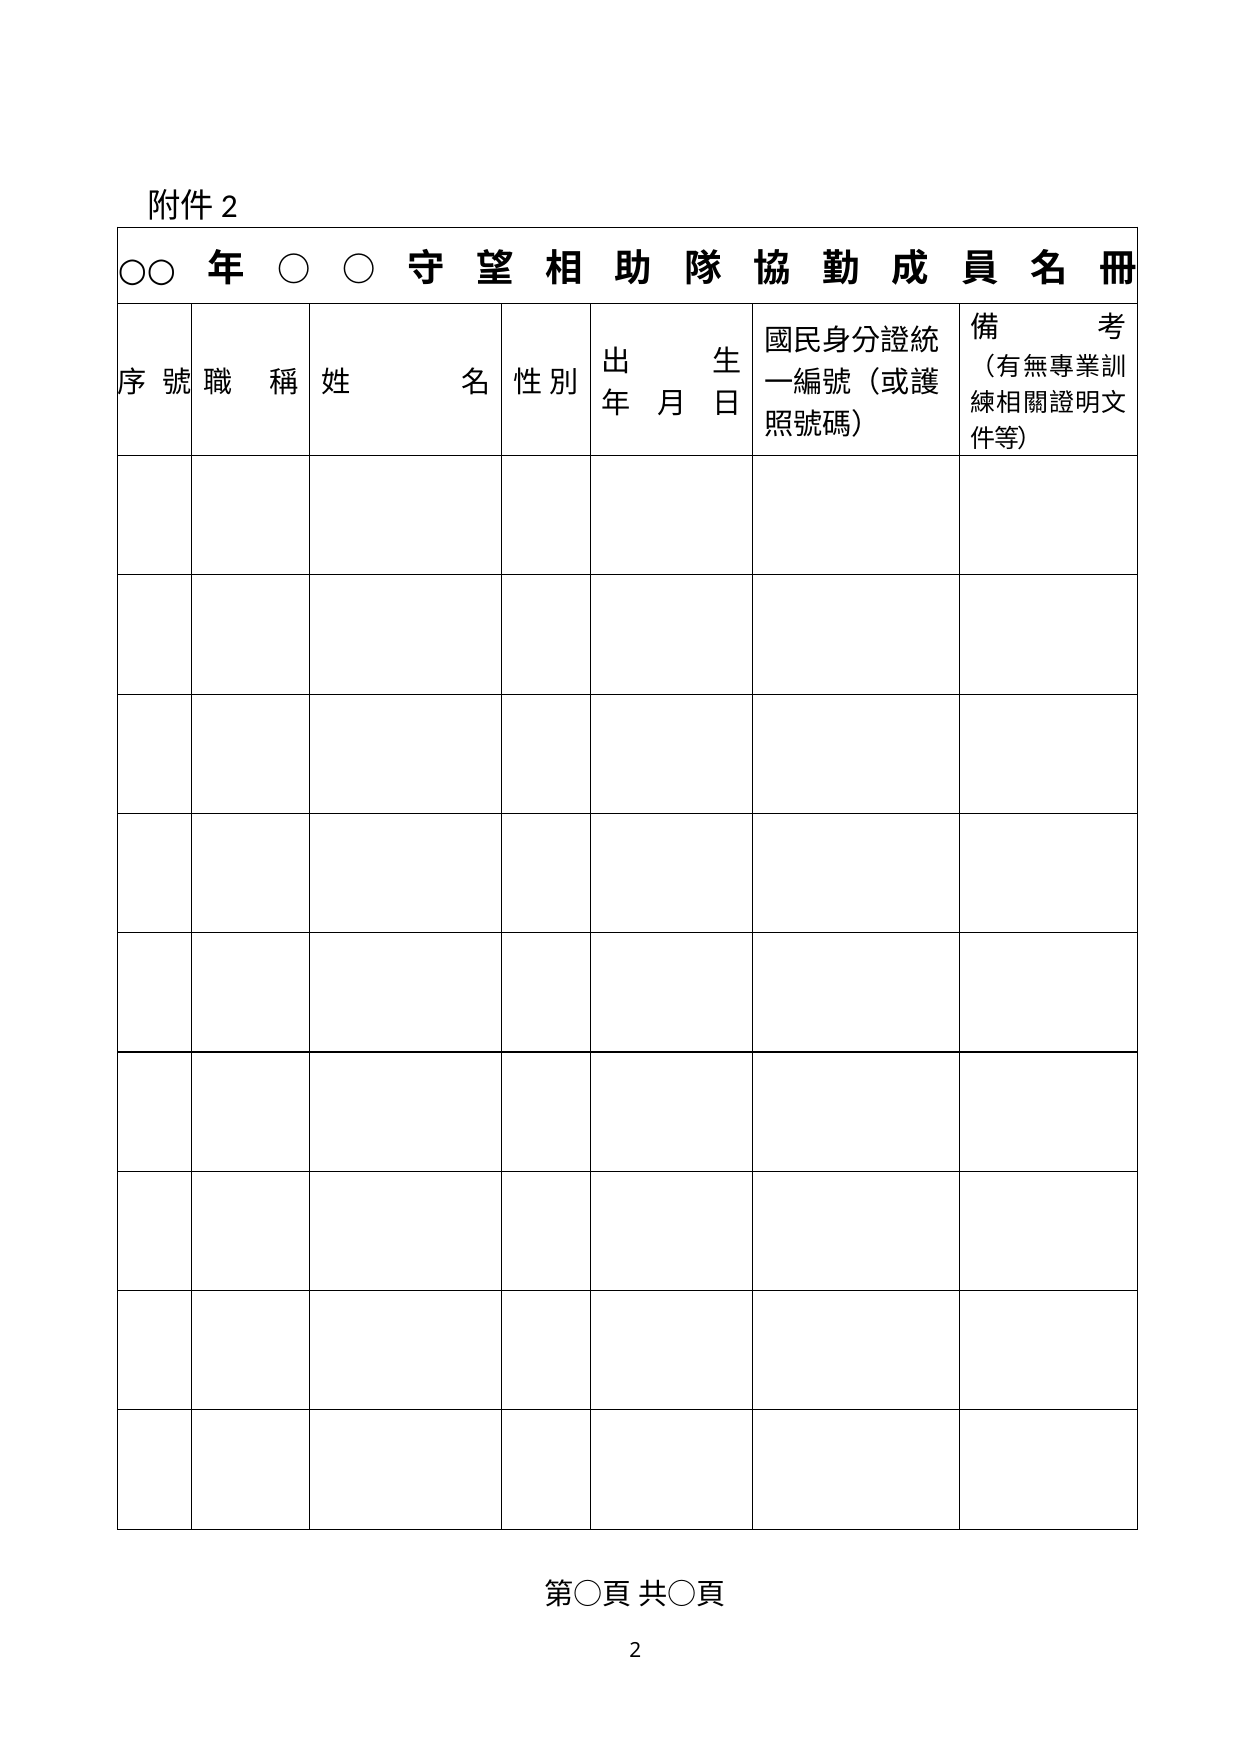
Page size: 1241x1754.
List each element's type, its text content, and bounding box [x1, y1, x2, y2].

table_cell [118, 1410, 191, 1528]
table_cell [310, 1053, 501, 1171]
table_cell [118, 456, 191, 574]
table_cell [192, 695, 309, 813]
table_cell [591, 1172, 752, 1290]
table_cell [118, 695, 191, 813]
table_cell [960, 1172, 1137, 1290]
table_cell [192, 1291, 309, 1409]
table_cell 姓名 [310, 304, 501, 455]
table_cell [192, 933, 309, 1051]
table_cell [310, 575, 501, 694]
table_cell 備考 （有無專業訓練相關證明文件等） [960, 304, 1137, 455]
text 第○頁 共○頁 [162, 1570, 1107, 1613]
table_cell [502, 695, 590, 813]
table_cell [192, 1410, 309, 1528]
table_cell [960, 1410, 1137, 1528]
table_cell [753, 695, 959, 813]
table_cell [502, 1291, 590, 1409]
table_cell [310, 1410, 501, 1528]
table_cell [753, 456, 959, 574]
text 附件2 [103, 178, 1107, 227]
table_cell 序號 [118, 304, 191, 455]
table_cell [753, 1291, 959, 1409]
table_cell [591, 575, 752, 694]
table_cell [310, 814, 501, 932]
table_cell [753, 933, 959, 1051]
table_cell [192, 1053, 309, 1171]
table_cell [310, 933, 501, 1051]
table_cell [753, 1053, 959, 1171]
table_cell [591, 695, 752, 813]
table_cell [960, 814, 1137, 932]
table_cell [753, 1410, 959, 1528]
table_cell [310, 695, 501, 813]
table_cell [502, 814, 590, 932]
table_cell [502, 1053, 590, 1171]
table_cell [753, 575, 959, 694]
table_cell [502, 933, 590, 1051]
table_cell [502, 575, 590, 694]
table_cell [502, 1172, 590, 1290]
table_cell [118, 1172, 191, 1290]
table_cell [960, 933, 1137, 1051]
table_cell 國民身分證統一編號（或護照號碼） [753, 304, 959, 455]
table_cell [310, 1291, 501, 1409]
table_cell [591, 1410, 752, 1528]
table_cell [192, 575, 309, 694]
table_cell [192, 456, 309, 574]
table_cell [591, 933, 752, 1051]
table_cell [192, 1172, 309, 1290]
table_cell [960, 575, 1137, 694]
table_cell [118, 575, 191, 694]
table_cell [960, 695, 1137, 813]
table_cell [192, 814, 309, 932]
table_cell [960, 456, 1137, 574]
table_cell [310, 1172, 501, 1290]
table_cell 出生 年月日 [591, 304, 752, 455]
table_cell [753, 1172, 959, 1290]
table_cell 職稱 [192, 304, 309, 455]
table_cell [118, 933, 191, 1051]
table_cell [960, 1291, 1137, 1409]
table_cell [960, 1053, 1137, 1171]
table_header ○○年○○守望相助隊協勤成員名冊 [118, 228, 1137, 303]
table_cell 性別 [502, 304, 590, 455]
table_cell [310, 456, 501, 574]
table_cell [591, 1291, 752, 1409]
table_cell [118, 1291, 191, 1409]
table_cell [753, 814, 959, 932]
table_cell [502, 456, 590, 574]
table_cell [502, 1410, 590, 1528]
table_cell [118, 814, 191, 932]
table_cell [591, 1053, 752, 1171]
table_cell [118, 1053, 191, 1171]
table_cell [591, 814, 752, 932]
table_cell [591, 456, 752, 574]
